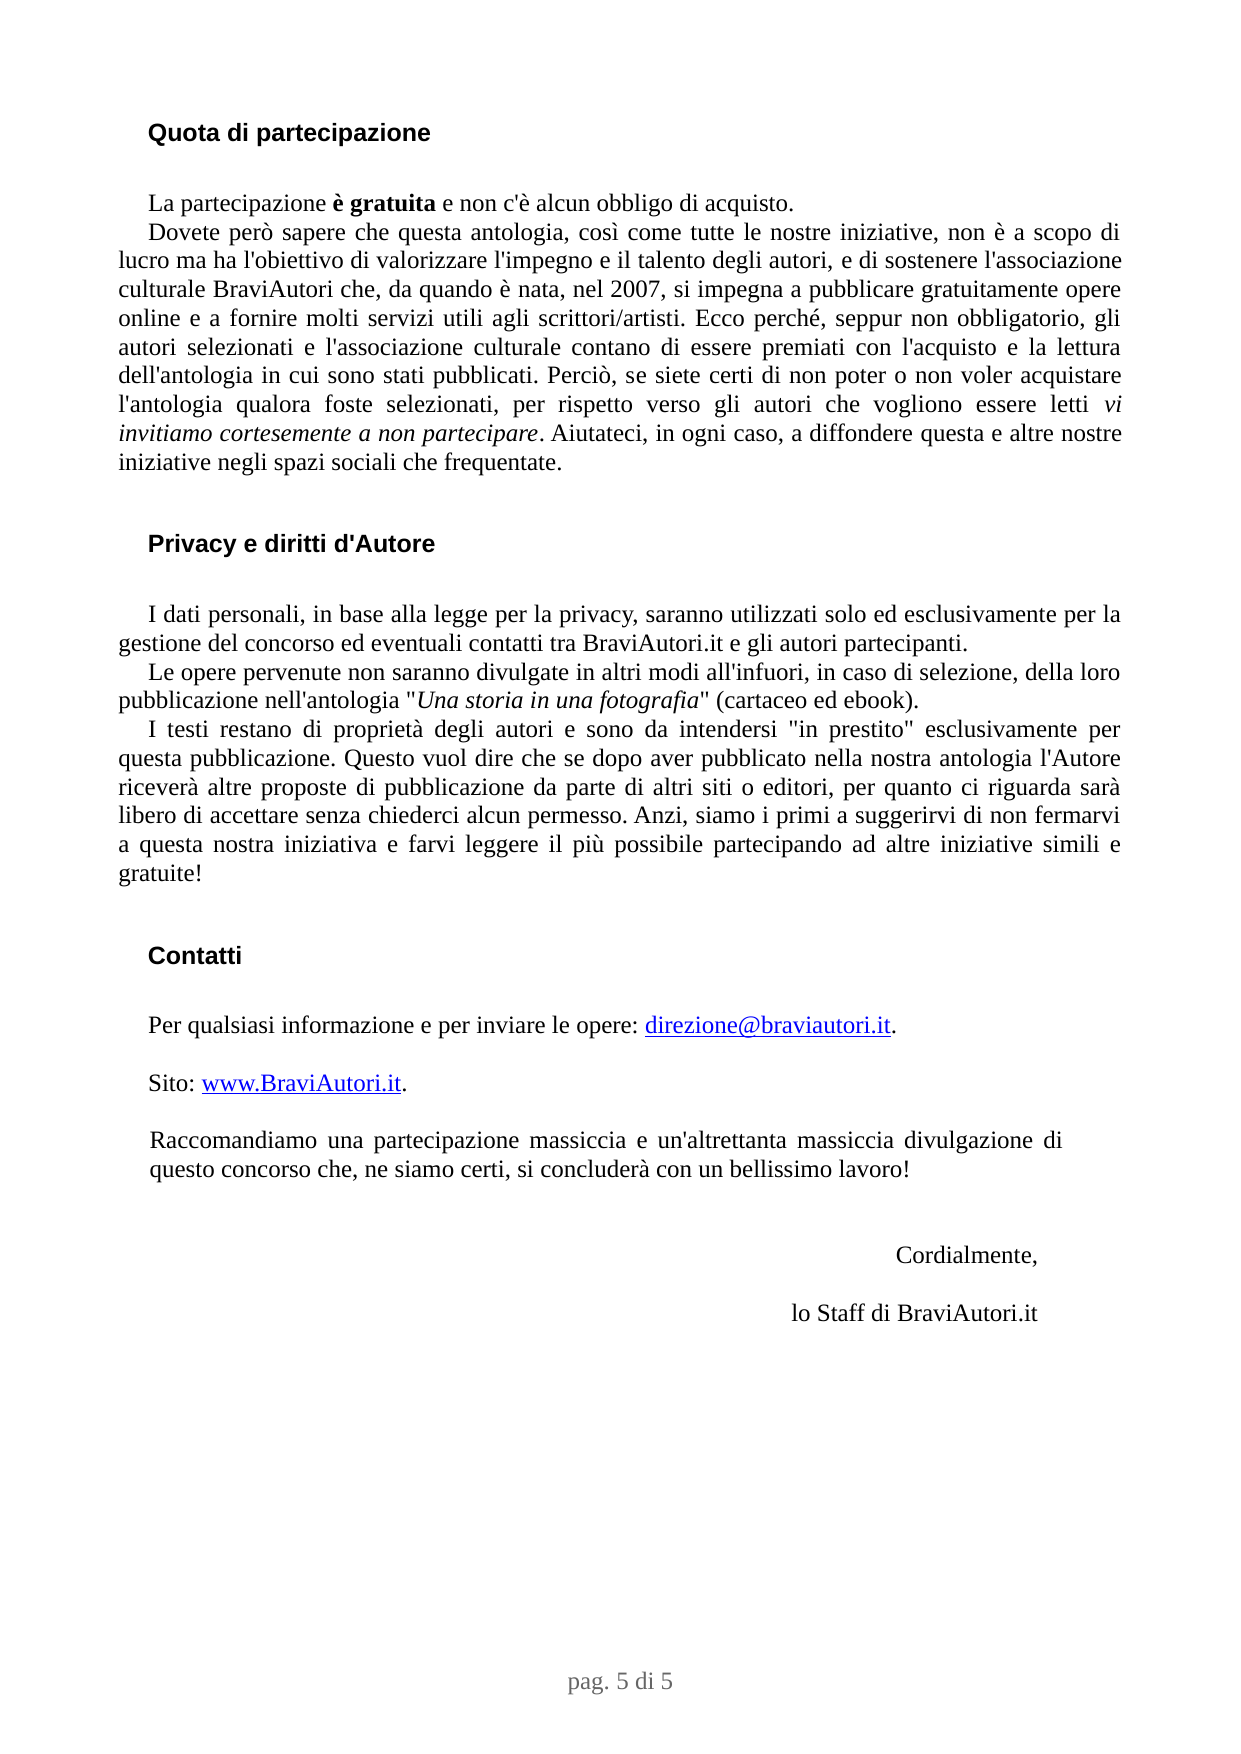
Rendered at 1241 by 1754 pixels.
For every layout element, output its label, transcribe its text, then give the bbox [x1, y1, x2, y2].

text Cordialmente, [118, 1241, 1038, 1269]
subtitle Contatti [118, 941, 1122, 969]
text Sito: www.BraviAutori.it. [118, 1068, 1122, 1097]
text La partecipazione è gratuita e non c'è alcun obbligo di acquisto. [118, 188, 1122, 217]
text Per qualsiasi informazione e per inviare le opere: direzione@braviautori.it. [118, 1011, 1122, 1039]
subtitle Quota di partecipazione [118, 118, 1122, 147]
text Le opere pervenute non saranno divulgate in altri modi all'infuori, in caso di selezione, della loro pubblicazione nell'antologia "Una storia in una fotografia" (cartaceo ed ebook). [118, 657, 1122, 714]
text I testi restano di proprietà degli autori e sono da intendersi "in prestito" esclusivamente per questa pubblicazione. Questo vuol dire che se dopo aver pubblicato nella nostra antologia l'Autore riceverà altre proposte di pubblicazione da parte di altri siti o editori, per quanto ci riguarda sarà libero di accettare senza chiederci alcun permesso. Anzi, siamo i primi a suggerirvi di non fermarvi a questa nostra iniziativa e farvi leggere il più possibile partecipando ad altre iniziative simili e gratuite! [118, 714, 1122, 887]
text lo Staff di BraviAutori.it [118, 1298, 1038, 1327]
text Dovete però sapere che questa antologia, così come tutte le nostre iniziative, non è a scopo di lucro ma ha l'obiettivo di valorizzare l'impegno e il talento degli autori, e di sostenere l'associazione culturale BraviAutori che, da quando è nata, nel 2007, si impegna a pubblicare gratuitamente opere online e a fornire molti servizi utili agli scrittori/artisti. Ecco perché, seppur non obbligatorio, gli autori selezionati e l'associazione culturale contano di essere premiati con l'acquisto e la lettura dell'antologia in cui sono stati pubblicati. Perciò, se siete certi di non poter o non voler acquistare l'antologia qualora foste selezionati, per rispetto verso gli autori che vogliono essere letti vi invitiamo cortesemente a non partecipare. Aiutateci, in ogni caso, a diffondere questa e altre nostre iniziative negli spazi sociali che frequentate. [118, 217, 1122, 476]
text I dati personali, in base alla legge per la privacy, saranno utilizzati solo ed esclusivamente per la gestione del concorso ed eventuali contatti tra BraviAutori.it e gli autori partecipanti. [118, 599, 1122, 657]
text Raccomandiamo una partecipazione massiccia e un'altrettanta massiccia divulgazione di questo concorso che, ne siamo certi, si concluderà con un bellissimo lavoro! [149, 1126, 1064, 1183]
subtitle Privacy e diritti d'Autore [118, 529, 1122, 558]
